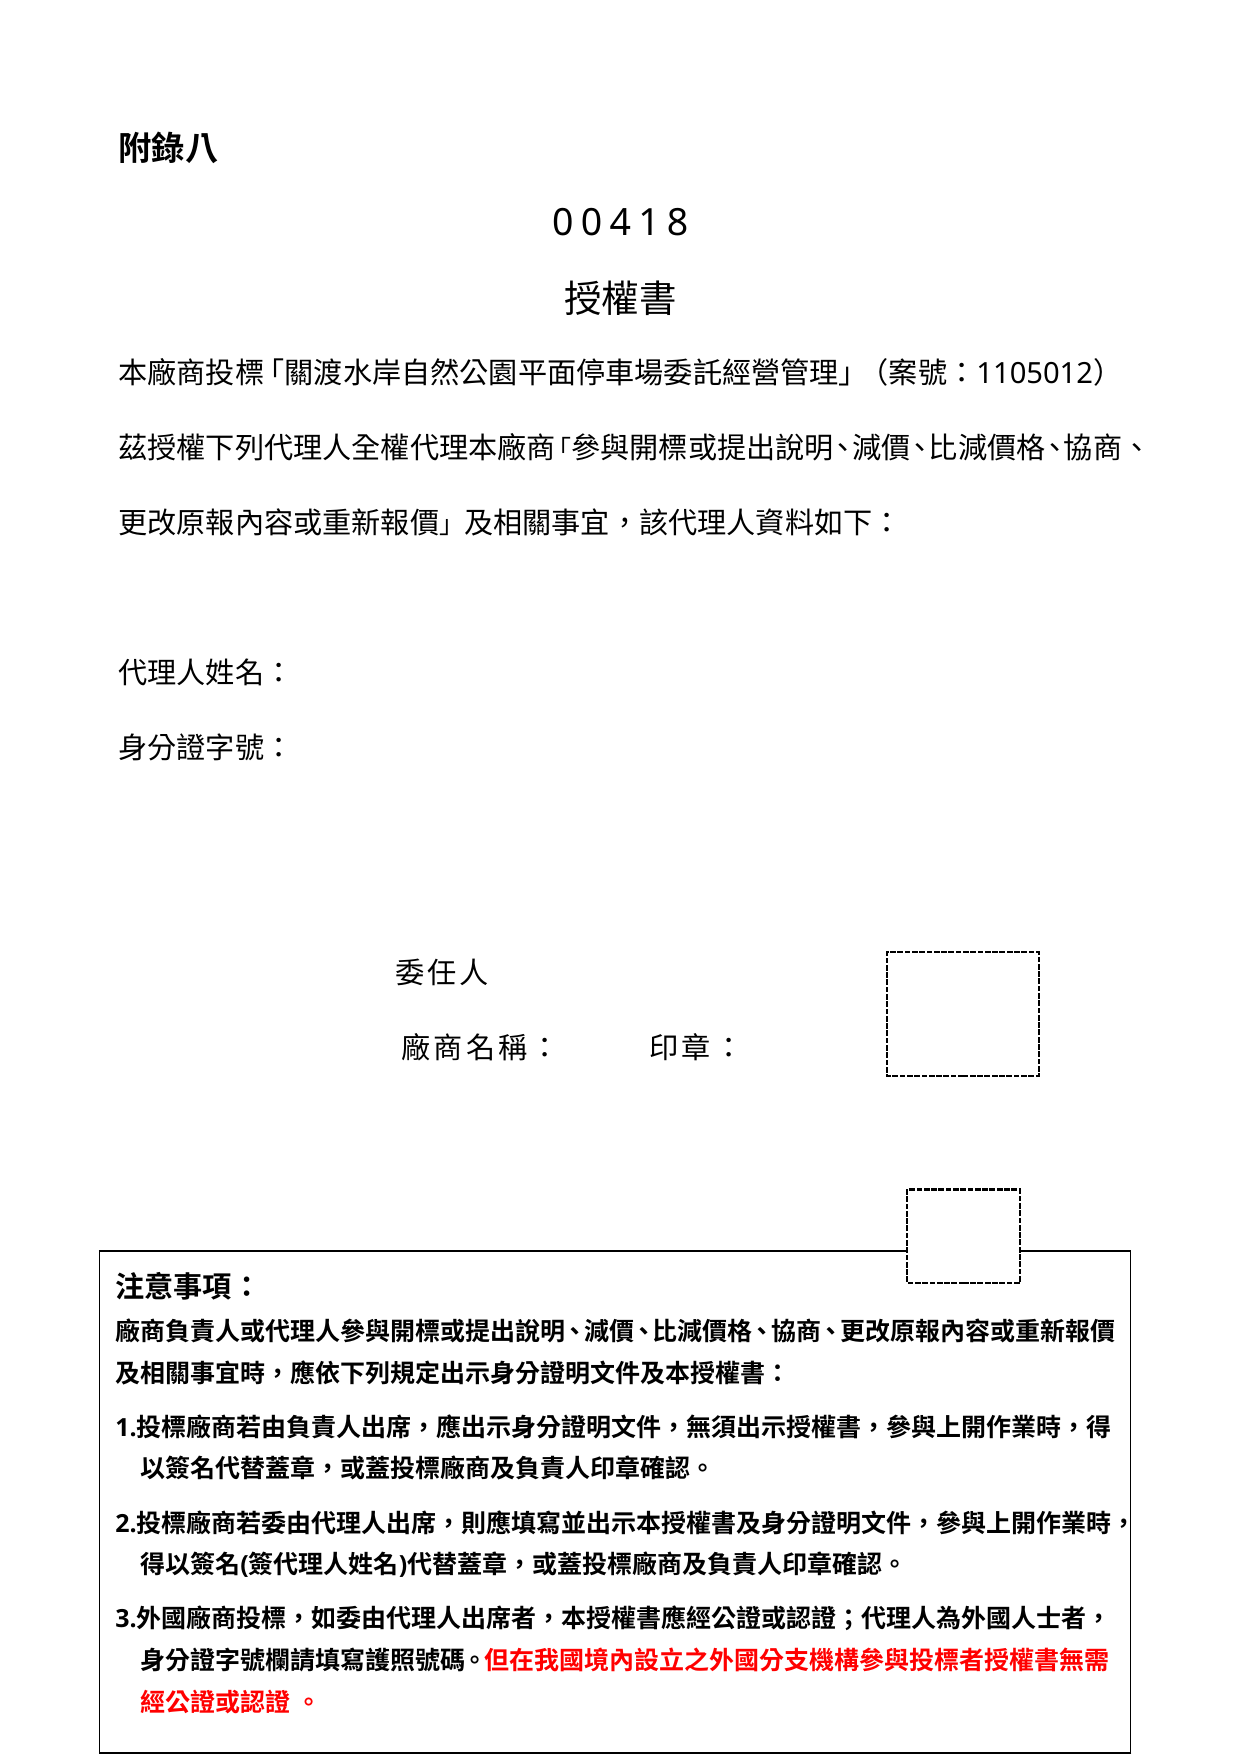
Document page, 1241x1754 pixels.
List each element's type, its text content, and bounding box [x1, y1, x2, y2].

text 茲授權下列代理人全權代理本廠商「參與開標或提出說明、減價、比減價格、協商、更改原報內容或重新報價」及相關事宜，該代理人資料如下： [118, 408, 1122, 558]
text 代理人姓名： [118, 633, 1122, 708]
text 負責人姓名： 印章： [1020, 1233, 1122, 1250]
subtitle 附錄八 [118, 108, 1122, 183]
text 身分證字號： [118, 708, 1122, 783]
text 1.投標廠商若由負責人出席，應出示身分證明文件，無須出示授權書，參與上開作業時，得以簽名代替蓋章，或蓋投標廠商及負責人印章確認。 [115, 1403, 1115, 1486]
text 廠商名稱： 印章： [118, 1008, 1122, 1083]
text 00418 [118, 183, 1122, 258]
text 2.投標廠商若委由代理人出席，則應填寫並出示本授權書及身分證明文件，參與上開作業時，得以簽名(簽代理人姓名)代替蓋章，或蓋投標廠商及負責人印章確認。 [115, 1499, 1115, 1582]
text 廠商負責人或代理人參與開標或提出說明、減價、比減價格、協商、更改原報內容或重新報價及相關事宜時，應依下列規定出示身分證明文件及本授權書： [115, 1307, 1115, 1390]
text 授權書 [118, 258, 1122, 333]
text 3.外國廠商投標，如委由代理人出席者，本授權書應經公證或認證；代理人為外國人士者，身分證字號欄請填寫護照號碼。但在我國境內設立之外國分支機構參與投標者授權書無需 經公證或認證 。 [115, 1594, 1115, 1719]
text 負責人姓名： 印章： [118, 1233, 907, 1250]
text 本廠商投標「關渡水岸自然公園平面停車場委託經營管理」（案號：1105012） [118, 333, 1122, 408]
text 注意事項： [115, 1259, 1115, 1307]
text 委任人 [118, 933, 1122, 1008]
